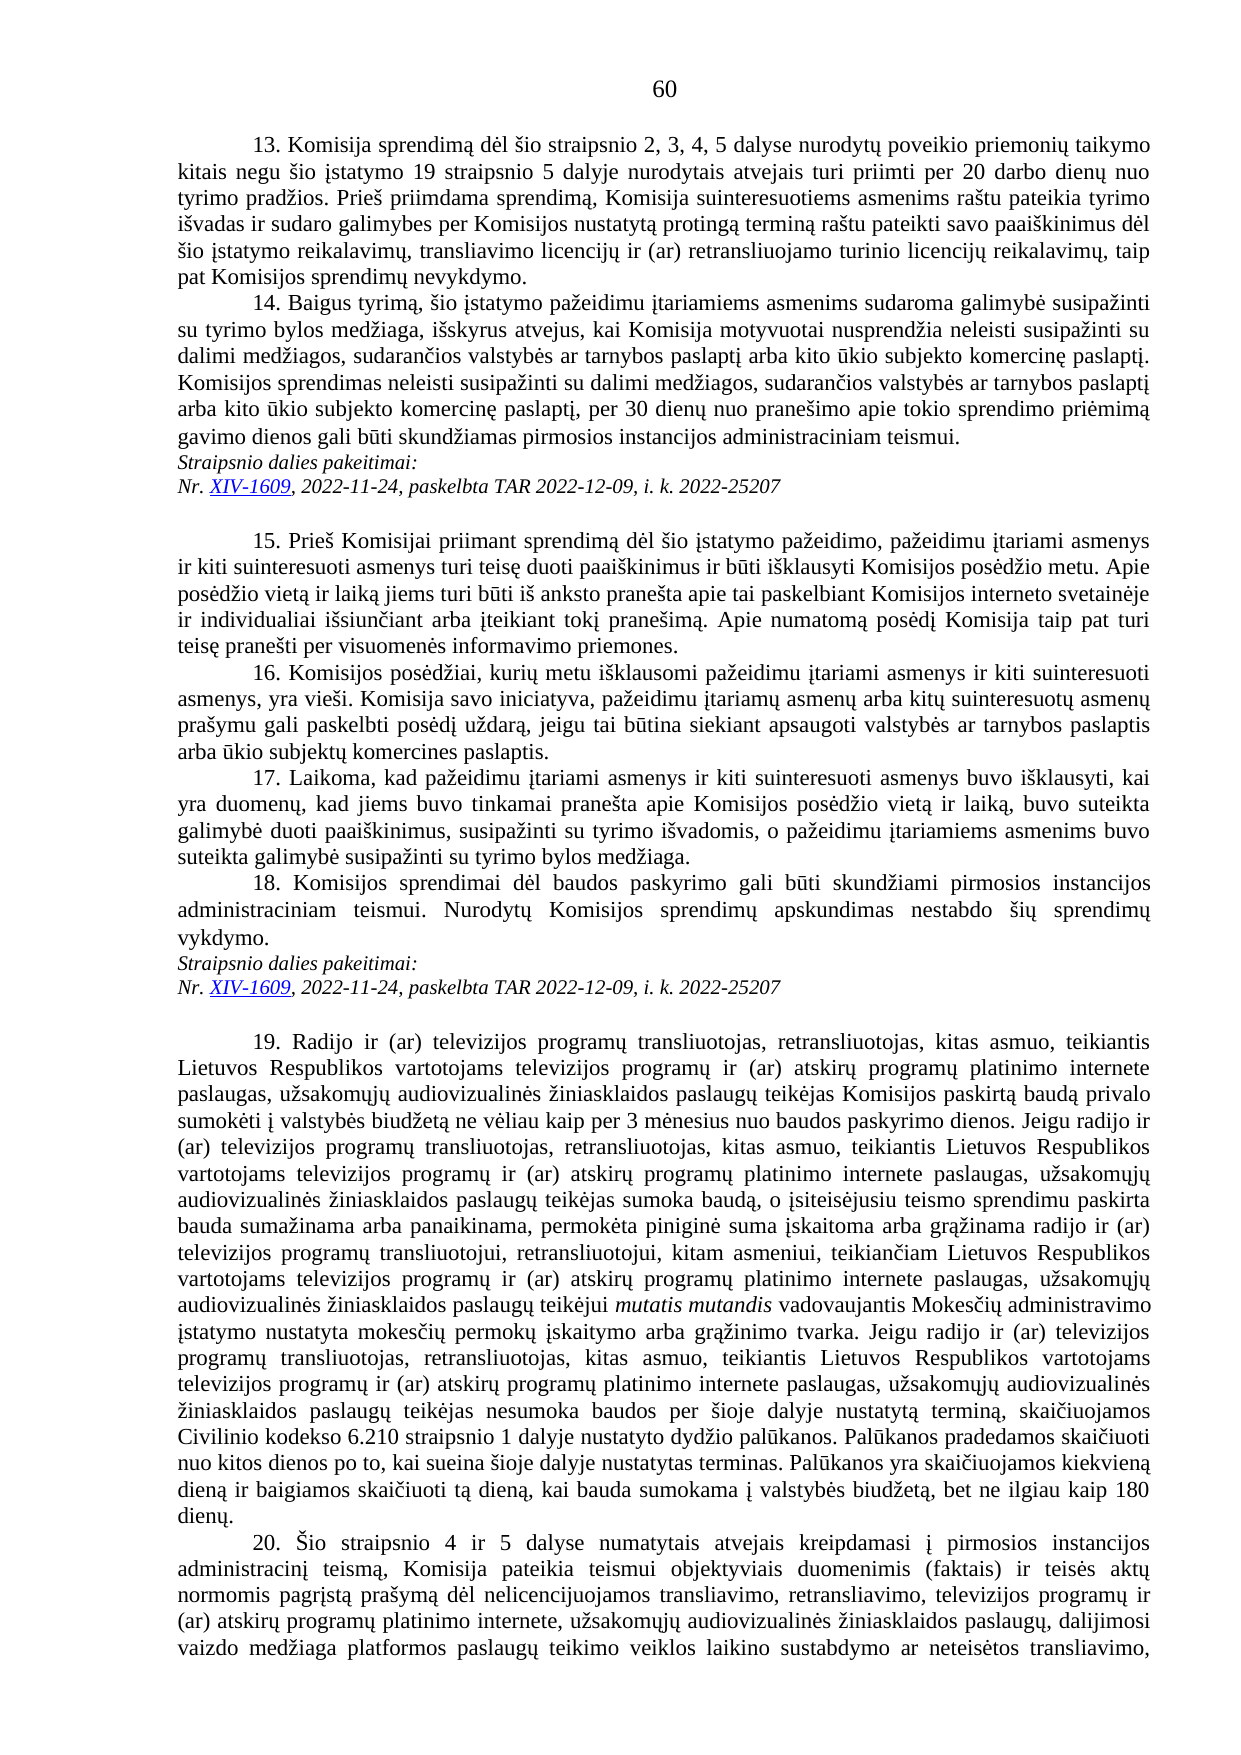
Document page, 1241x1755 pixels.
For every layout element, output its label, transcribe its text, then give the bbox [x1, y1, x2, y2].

text 13. Komisija sprendimą dėl šio straipsnio 2, 3, 4, 5 dalyse nurodytų poveikio priemonių taikymo kitais negu šio įstatymo 19 straipsnio 5 dalyje nurodytais atvejais turi priimti per 20 darbo dienų nuo tyrimo pradžios. Prieš priimdama sprendimą, Komisija suinteresuotiems asmenims raštu pateikia tyrimo išvadas ir sudaro galimybes per Komisijos nustatytą protingą terminą raštu pateikti savo paaiškinimus dėl šio įstatymo reikalavimų, transliavimo licencijų ir (ar) retransliuojamo turinio licencijų reikalavimų, taip pat Komisijos sprendimų nevykdymo. [177, 131, 1152, 289]
text 19. Radijo ir (ar) televizijos programų transliuotojas, retransliuotojas, kitas asmuo, teikiantis Lietuvos Respublikos vartotojams televizijos programų ir (ar) atskirų programų platinimo internete paslaugas, užsakomųjų audiovizualinės žiniasklaidos paslaugų teikėjas Komisijos paskirtą baudą privalo sumokėti į valstybės biudžetą ne vėliau kaip per 3 mėnesius nuo baudos paskyrimo dienos. Jeigu radijo ir (ar) televizijos programų transliuotojas, retransliuotojas, kitas asmuo, teikiantis Lietuvos Respublikos vartotojams televizijos programų ir (ar) atskirų programų platinimo internete paslaugas, užsakomųjų audiovizualinės žiniasklaidos paslaugų teikėjas sumoka baudą, o įsiteisėjusiu teismo sprendimu paskirta bauda sumažinama arba panaikinama, permokėta piniginė suma įskaitoma arba grąžinama radijo ir (ar) televizijos programų transliuotojui, retransliuotojui, kitam asmeniui, teikiančiam Lietuvos Respublikos vartotojams televizijos programų ir (ar) atskirų programų platinimo internete paslaugas, užsakomųjų audiovizualinės žiniasklaidos paslaugų teikėjui mutatis mutandis vadovaujantis Mokesčių administravimo įstatymo nustatyta mokesčių permokų įskaitymo arba grąžinimo tvarka. Jeigu radijo ir (ar) televizijos programų transliuotojas, retransliuotojas, kitas asmuo, teikiantis Lietuvos Respublikos vartotojams televizijos programų ir (ar) atskirų programų platinimo internete paslaugas, užsakomųjų audiovizualinės žiniasklaidos paslaugų teikėjas nesumoka baudos per šioje dalyje nustatytą terminą, skaičiuojamos Civilinio kodekso 6.210 straipsnio 1 dalyje nustatyto dydžio palūkanos. Palūkanos pradedamos skaičiuoti nuo kitos dienos po to, kai sueina šioje dalyje nustatytas terminas. Palūkanos yra skaičiuojamos kiekvieną dieną ir baigiamos skaičiuoti tą dieną, kai bauda sumokama į valstybės biudžetą, bet ne ilgiau kaip 180 dienų. [177, 1028, 1152, 1528]
text Straipsnio dalies pakeitimai: [177, 951, 1152, 975]
text 15. Prieš Komisijai priimant sprendimą dėl šio įstatymo pažeidimo, pažeidimu įtariami asmenys ir kiti suinteresuoti asmenys turi teisę duoti paaiškinimus ir būti išklausyti Komisijos posėdžio metu. Apie posėdžio vietą ir laiką jiems turi būti iš anksto pranešta apie tai paskelbiant Komisijos interneto svetainėje ir individualiai išsiunčiant arba įteikiant tokį pranešimą. Apie numatomą posėdį Komisija taip pat turi teisę pranešti per visuomenės informavimo priemones. [177, 527, 1152, 659]
text Nr. XIV-1609, 2022-11-24, paskelbta TAR 2022-12-09, i. k. 2022-25207 [177, 474, 1152, 498]
text 14. Baigus tyrimą, šio įstatymo pažeidimu įtariamiems asmenims sudaroma galimybė susipažinti su tyrimo bylos medžiaga, išskyrus atvejus, kai Komisija motyvuotai nusprendžia neleisti susipažinti su dalimi medžiagos, sudarančios valstybės ar tarnybos paslaptį arba kito ūkio subjekto komercinę paslaptį. Komisijos sprendimas neleisti susipažinti su dalimi medžiagos, sudarančios valstybės ar tarnybos paslaptį arba kito ūkio subjekto komercinę paslaptį, per 30 dienų nuo pranešimo apie tokio sprendimo priėmimą gavimo dienos gali būti skundžiamas pirmosios instancijos administraciniam teismui. [177, 289, 1152, 450]
text 18. Komisijos sprendimai dėl baudos paskyrimo gali būti skundžiami pirmosios instancijos administraciniam teismui. Nurodytų Komisijos sprendimų apskundimas nestabdo šių sprendimų vykdymo. [177, 869, 1152, 951]
text 20. Šio straipsnio 4 ir 5 dalyse numatytais atvejais kreipdamasi į pirmosios instancijos administracinį teismą, Komisija pateikia teismui objektyviais duomenimis (faktais) ir teisės aktų normomis pagrįstą prašymą dėl nelicencijuojamos transliavimo, retransliavimo, televizijos programų ir (ar) atskirų programų platinimo internete, užsakomųjų audiovizualinės žiniasklaidos paslaugų, dalijimosi vaizdo medžiaga platformos paslaugų teikimo veiklos laikino sustabdymo ar neteisėtos transliavimo, [177, 1528, 1152, 1660]
text Nr. XIV-1609, 2022-11-24, paskelbta TAR 2022-12-09, i. k. 2022-25207 [177, 975, 1152, 999]
text 16. Komisijos posėdžiai, kurių metu išklausomi pažeidimu įtariami asmenys ir kiti suinteresuoti asmenys, yra vieši. Komisija savo iniciatyva, pažeidimu įtariamų asmenų arba kitų suinteresuotų asmenų prašymu gali paskelbti posėdį uždarą, jeigu tai būtina siekiant apsaugoti valstybės ar tarnybos paslaptis arba ūkio subjektų komercines paslaptis. [177, 659, 1152, 764]
text Straipsnio dalies pakeitimai: [177, 450, 1152, 474]
text 17. Laikoma, kad pažeidimu įtariami asmenys ir kiti suinteresuoti asmenys buvo išklausyti, kai yra duomenų, kad jiems buvo tinkamai pranešta apie Komisijos posėdžio vietą ir laiką, buvo suteikta galimybė duoti paaiškinimus, susipažinti su tyrimo išvadomis, o pažeidimu įtariamiems asmenims buvo suteikta galimybė susipažinti su tyrimo bylos medžiaga. [177, 764, 1152, 869]
